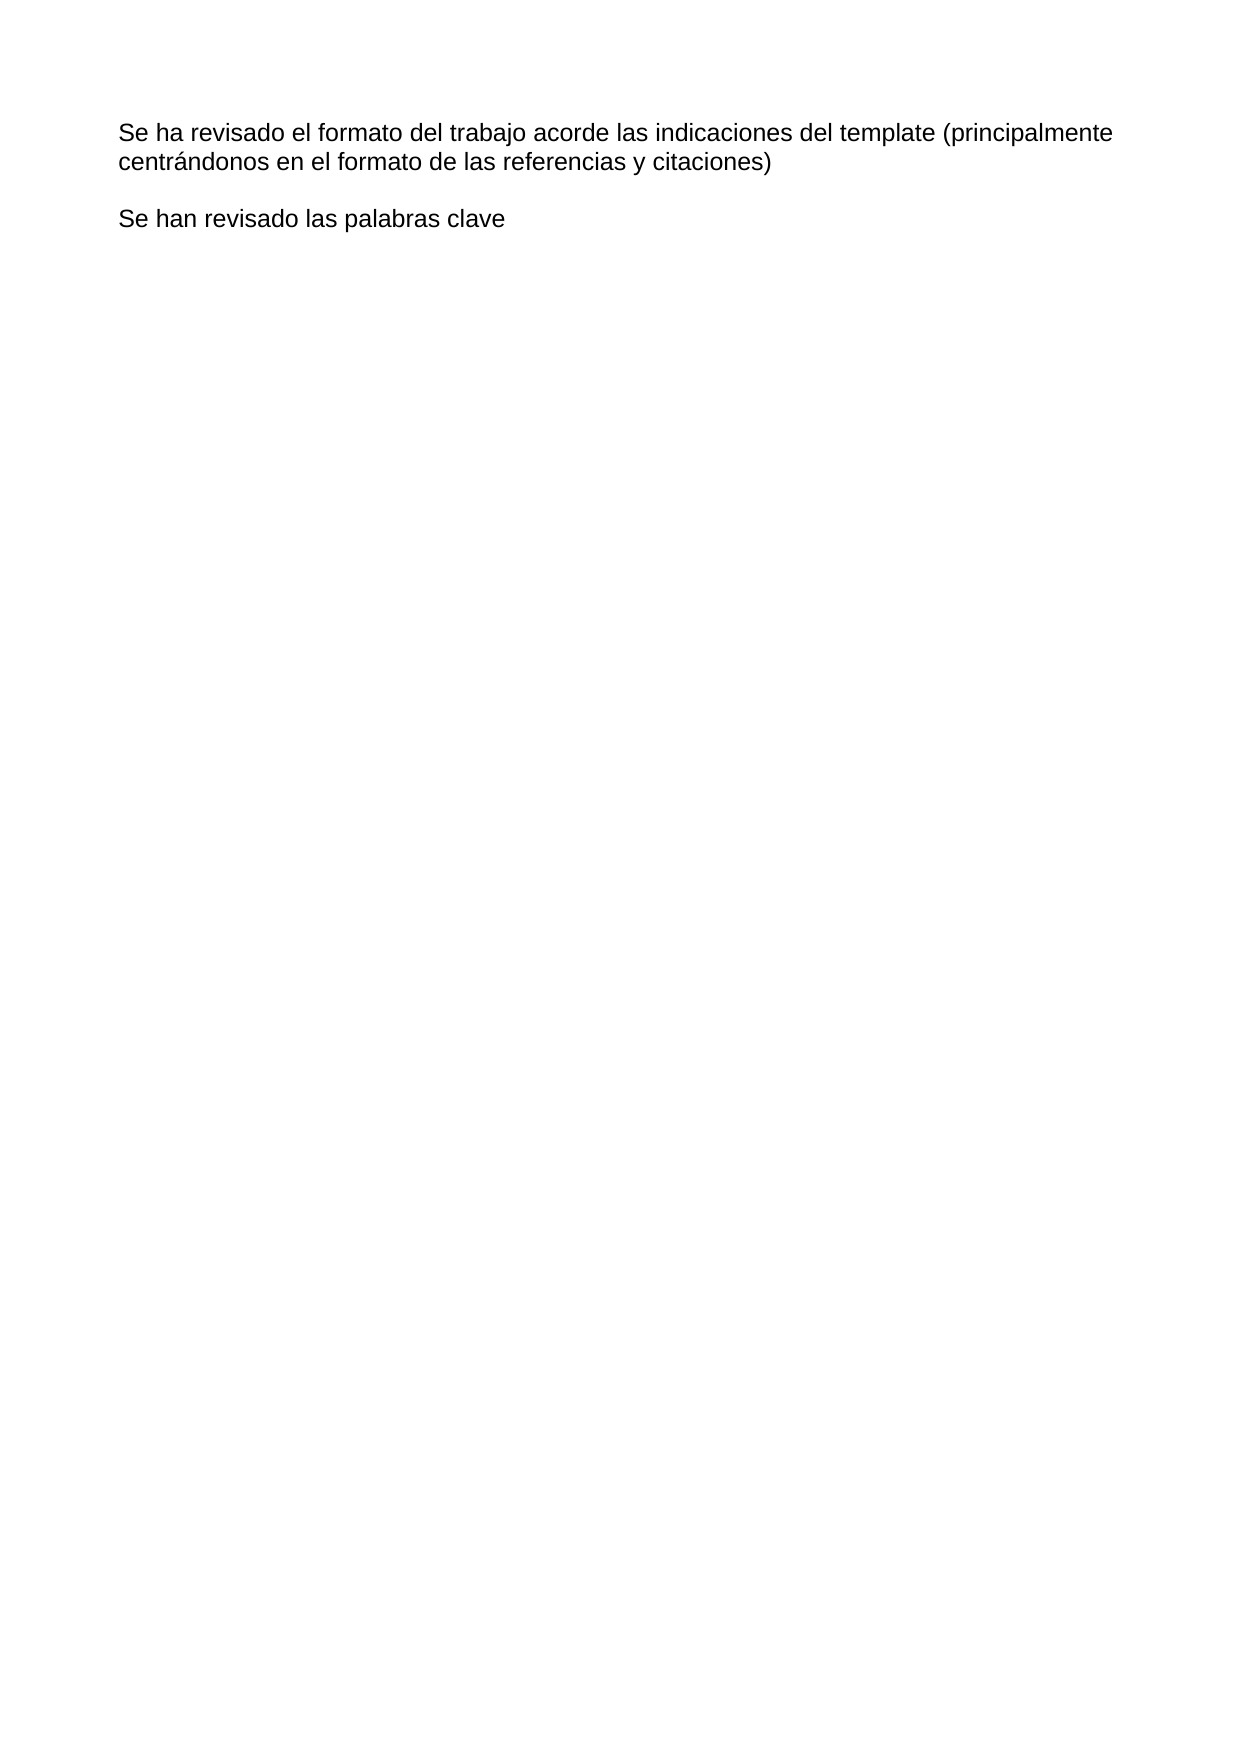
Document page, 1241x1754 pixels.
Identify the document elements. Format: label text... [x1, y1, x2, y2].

text Se ha revisado el formato del trabajo acorde las indicaciones del template (principalmente centrándonos en el formato de las referencias y citaciones) [118, 118, 1122, 176]
text Se han revisado las palabras clave [118, 204, 1122, 233]
